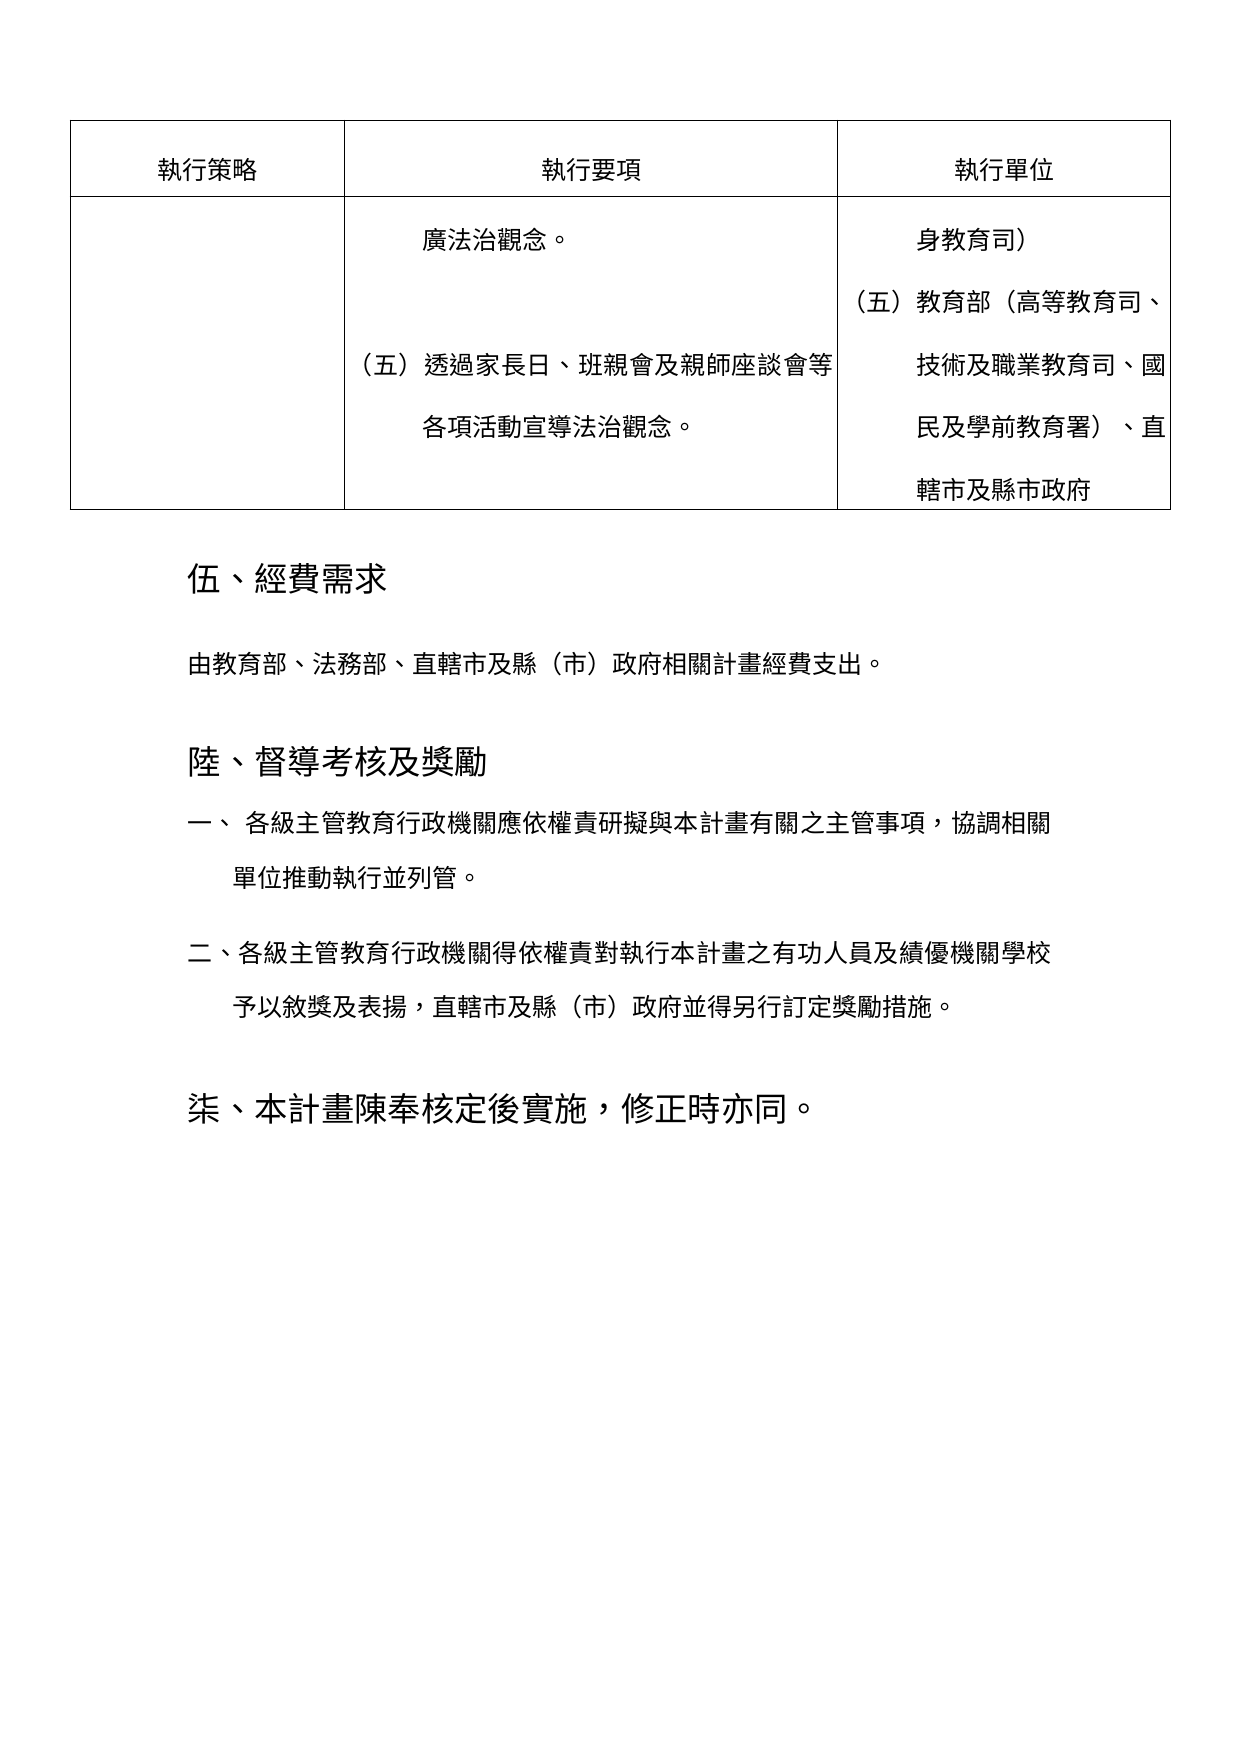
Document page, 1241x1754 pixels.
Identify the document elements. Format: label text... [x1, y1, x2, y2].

text 伍、經費需求 [187, 535, 1053, 598]
table_header 執行要項 [345, 121, 837, 196]
table_cell [71, 197, 344, 509]
text 二、各級主管教育行政機關得依權責對執行本計畫之有功人員及績優機關學校予以敘獎及表揚，直轄市及縣（市）政府並得另行訂定獎勵措施。 [187, 933, 1053, 1024]
table_cell 廣法治觀念。 （五）透過家長日、班親會及親師座談會等各項活動宣導法治觀念。 [345, 197, 837, 509]
table_header 執行策略 [71, 121, 344, 196]
text 陸、督導考核及獎勵 [187, 718, 1053, 781]
table_cell 身教育司） （五）教育部（高等教育司、技術及職業教育司、國民及學前教育署）、直轄市及縣市政府 [838, 197, 1170, 509]
table_header 執行單位 [838, 121, 1170, 196]
text 柒、本計畫陳奉核定後實施，修正時亦同。 [187, 1065, 1053, 1128]
text 由教育部、法務部、直轄市及縣（市）政府相關計畫經費支出。 [187, 621, 1053, 683]
text 一、 各級主管教育行政機關應依權責研擬與本計畫有關之主管事項，協調相關單位推動執行並列管。 [187, 804, 1053, 894]
